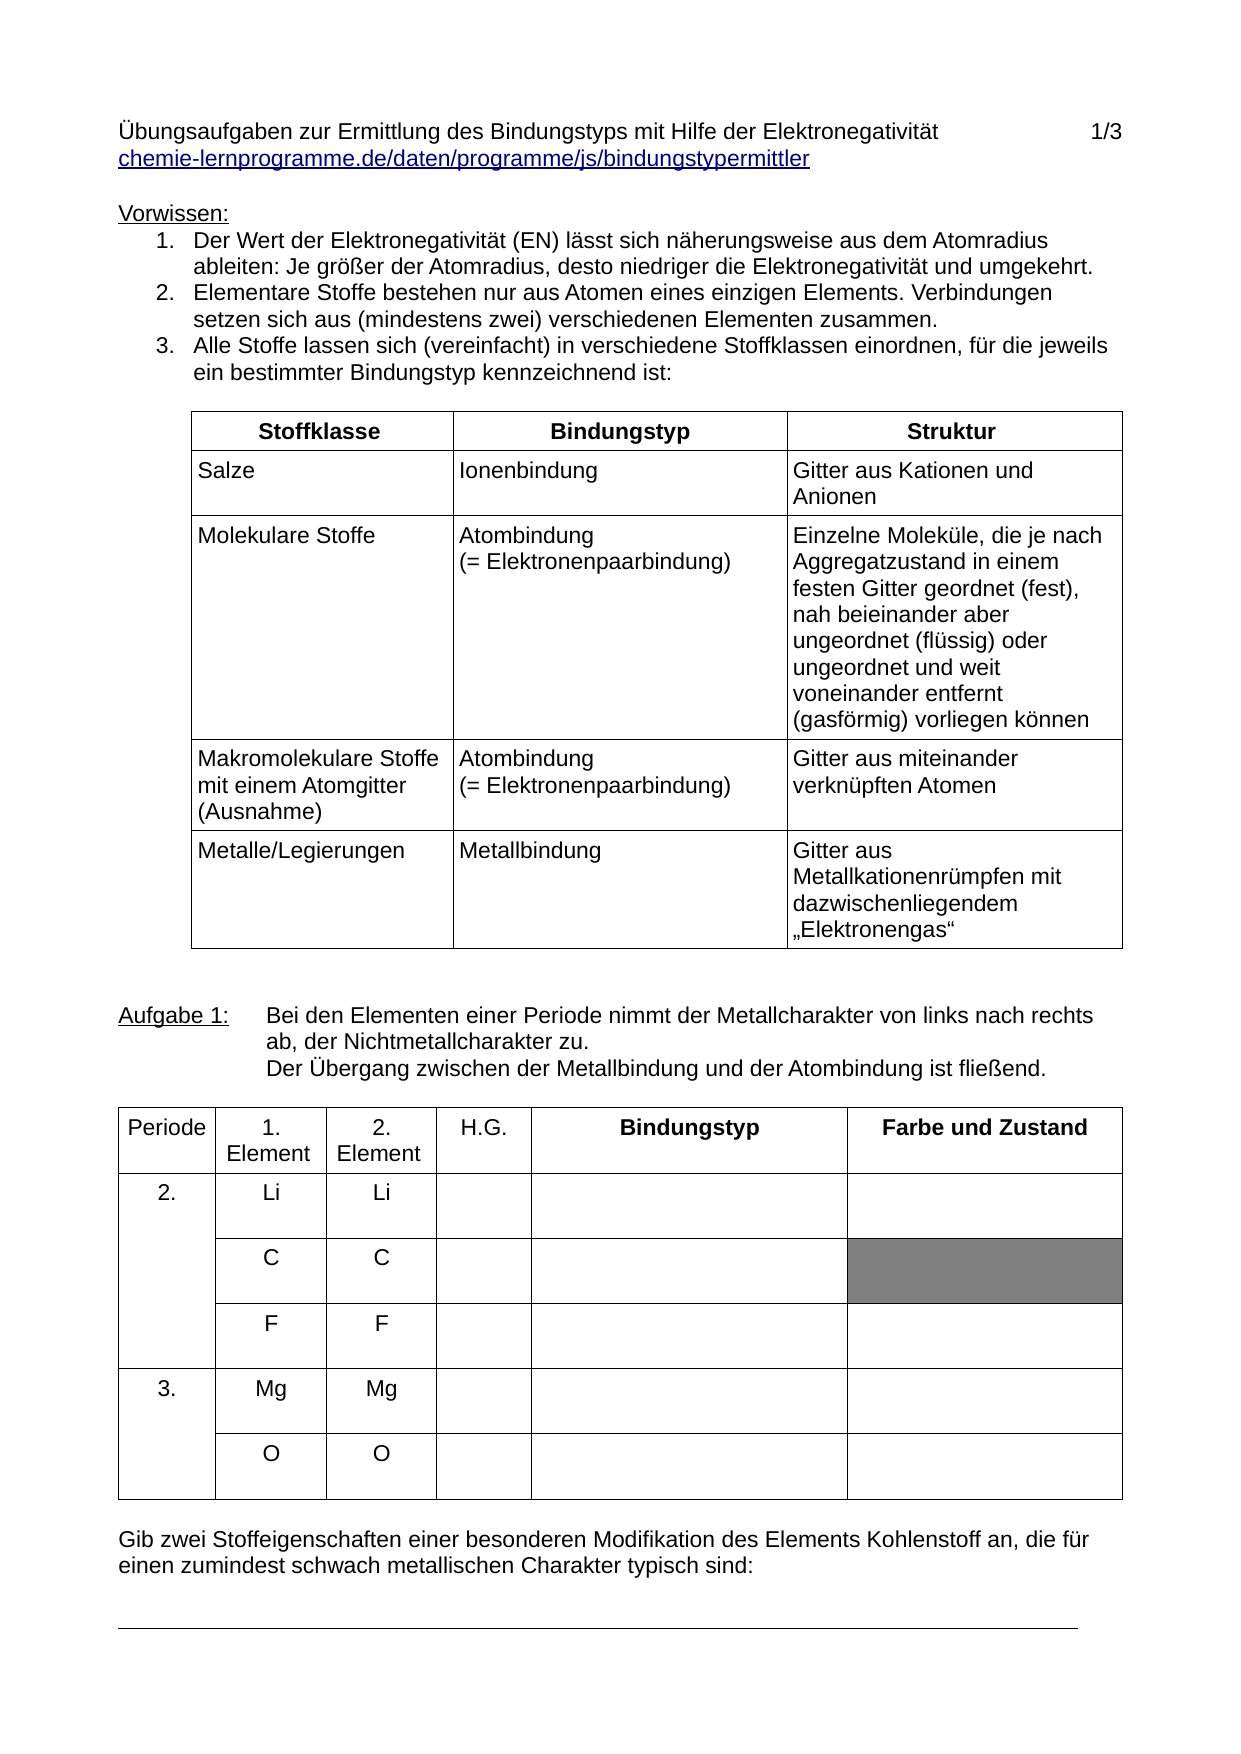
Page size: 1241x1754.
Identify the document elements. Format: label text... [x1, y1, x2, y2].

table_cell Molekulare Stoffe [192, 516, 453, 738]
list Elementare Stoffe bestehen nur aus Atomen eines einzigen Elements. Verbindungen setzen sich aus (mindestens zwei) verschiedenen Elementen zusammen. [156, 279, 1122, 332]
list Der Wert der Elektronegativität (EN) lässt sich näherungsweise aus dem Atomradius ableiten: Je größer der Atomradius, desto niedriger die Elektronegativität und umgekehrt. [156, 227, 1122, 279]
table_cell Gitter aus Kationen und Anionen [788, 451, 1122, 515]
table_cell Gitter aus miteinander verknüpften Atomen [788, 740, 1122, 830]
table_header Struktur [788, 412, 1122, 450]
table_cell [532, 1434, 847, 1498]
table_cell 3. [119, 1369, 215, 1498]
table_cell [437, 1174, 531, 1238]
table_cell C [327, 1239, 436, 1303]
table_cell [848, 1369, 1122, 1433]
table_cell [437, 1369, 531, 1433]
table_header 1. Element [216, 1108, 326, 1172]
table_cell F [216, 1304, 326, 1368]
table_cell C [216, 1239, 326, 1303]
table_header Periode [119, 1108, 215, 1172]
table_cell [532, 1174, 847, 1238]
list Alle Stoffe lassen sich (vereinfacht) in verschiedene Stoffklassen einordnen, für die jeweils ein bestimmter Bindungstyp kennzeichnend ist: [156, 332, 1122, 385]
table_header H.G. [437, 1108, 531, 1172]
table_cell Atombindung (= Elektronenpaarbindung) [454, 516, 787, 738]
table_cell [848, 1239, 1122, 1303]
table_cell 2. [119, 1174, 215, 1368]
table_cell Mg [216, 1369, 326, 1433]
table_cell Gitter aus Metallkationenrümpfen mit dazwischenliegendem „Elektronengas“ [788, 831, 1122, 948]
table_cell Ionenbindung [454, 451, 787, 515]
text Vorwissen: [118, 200, 1122, 227]
text Der Übergang zwischen der Metallbindung und der Atombindung ist fließend. [118, 1054, 1122, 1081]
table_cell O [327, 1434, 436, 1498]
table_cell [437, 1434, 531, 1498]
table_header 2. Element [327, 1108, 436, 1172]
text Gib zwei Stoffeigenschaften einer besonderen Modifikation des Elements Kohlenstoff an, die für einen zumindest schwach metallischen Charakter typisch sind: [118, 1526, 1122, 1578]
table_cell F [327, 1304, 436, 1368]
table_cell Li [327, 1174, 436, 1238]
table_header Stoffklasse [192, 412, 453, 450]
table_cell Metallbindung [454, 831, 787, 948]
table_cell Li [216, 1174, 326, 1238]
table_cell Metalle/Legierungen [192, 831, 453, 948]
table_header Bindungstyp [532, 1108, 847, 1172]
table_cell [532, 1304, 847, 1368]
table_cell Einzelne Moleküle, die je nach Aggregatzustand in einem festen Gitter geordnet (fest), nah beieinander aber ungeordnet (flüssig) oder ungeordnet und weit voneinander entfernt (gasförmig) vorliegen können [788, 516, 1122, 738]
table_header Bindungstyp [454, 412, 787, 450]
table_cell [848, 1174, 1122, 1238]
table_cell Salze [192, 451, 453, 515]
table_cell Mg [327, 1369, 436, 1433]
table_cell [848, 1434, 1122, 1498]
table_cell Atombindung (= Elektronenpaarbindung) [454, 740, 787, 830]
text Aufgabe 1: Bei den Elementen einer Periode nimmt der Metallcharakter von links nach rechts ab, der Nichtmetallcharakter zu. [118, 1002, 1122, 1054]
table_cell [532, 1369, 847, 1433]
table_cell [848, 1304, 1122, 1368]
table_cell O [216, 1434, 326, 1498]
table_cell Makromolekulare Stoffe mit einem Atomgitter (Ausnahme) [192, 740, 453, 830]
table_cell [532, 1239, 847, 1303]
table_header Farbe und Zustand [848, 1108, 1122, 1172]
table_cell [437, 1304, 531, 1368]
table_cell [437, 1239, 531, 1303]
